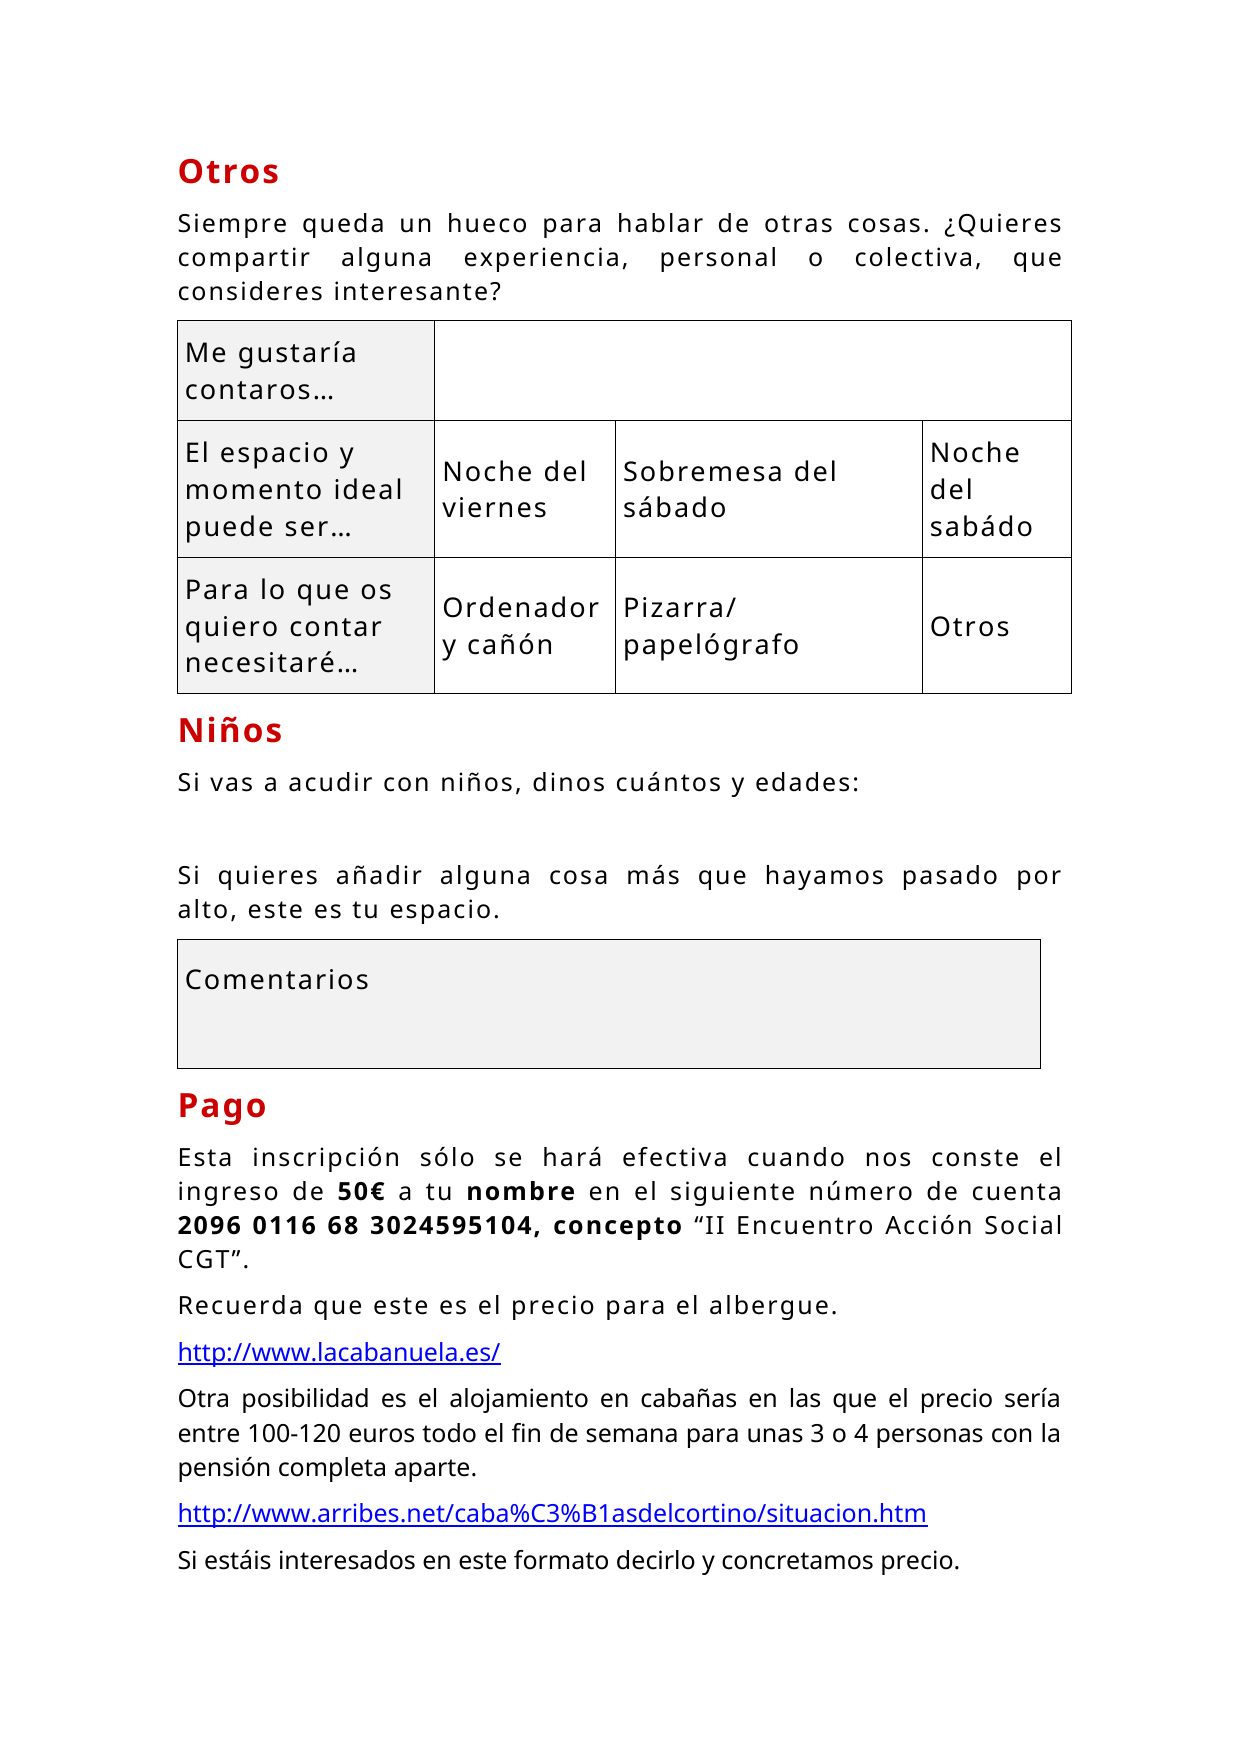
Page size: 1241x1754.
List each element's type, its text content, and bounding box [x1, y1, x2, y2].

table_cell El espacio y momento ideal puede ser… [178, 421, 434, 557]
text Otros [177, 148, 1063, 193]
table_cell Pizarra/papelógrafo [616, 558, 922, 693]
table_header Me gustaría contaros… [178, 321, 434, 420]
text Pago [177, 1081, 1063, 1127]
text Siempre queda un hueco para hablar de otras cosas. ¿Quieres compartir alguna experiencia, personal o colectiva, que consideres interesante? [177, 206, 1063, 308]
text Recuerda que este es el precio para el albergue. [177, 1288, 1063, 1322]
table_header Comentarios [178, 940, 1040, 1068]
table_cell Noche del sabádo [923, 421, 1071, 557]
text Esta inscripción sólo se hará efectiva cuando nos conste el ingreso de 50€ a tu nombre en el siguiente número de cuenta 2096 0116 68 3024595104, concepto “II Encuentro Acción Social CGT”. [177, 1139, 1063, 1276]
table_header [435, 321, 1071, 420]
table_cell Sobremesa del sábado [616, 421, 922, 557]
text Si vas a acudir con niños, dinos cuántos y edades: [177, 765, 1063, 799]
text Niños [177, 707, 1063, 752]
table_cell Otros [923, 558, 1071, 693]
text Si estáis interesados en este formato decirlo y concretamos precio. [177, 1542, 1063, 1576]
table_cell Noche del viernes [435, 421, 615, 557]
text Si quieres añadir alguna cosa más que hayamos pasado por alto, este es tu espacio. [177, 858, 1063, 926]
table_cell Para lo que os quiero contar necesitaré… [178, 558, 434, 693]
text http://www.lacabanuela.es/ [177, 1334, 1063, 1369]
text http://www.arribes.net/caba%C3%B1asdelcortino/situacion.htm [177, 1496, 1063, 1530]
text Otra posibilidad es el alojamiento en cabañas en las que el precio sería entre 100-120 euros todo el fin de semana para unas 3 o 4 personas con la pensión completa aparte. [177, 1381, 1063, 1483]
table_cell Ordenador y cañón [435, 558, 615, 693]
